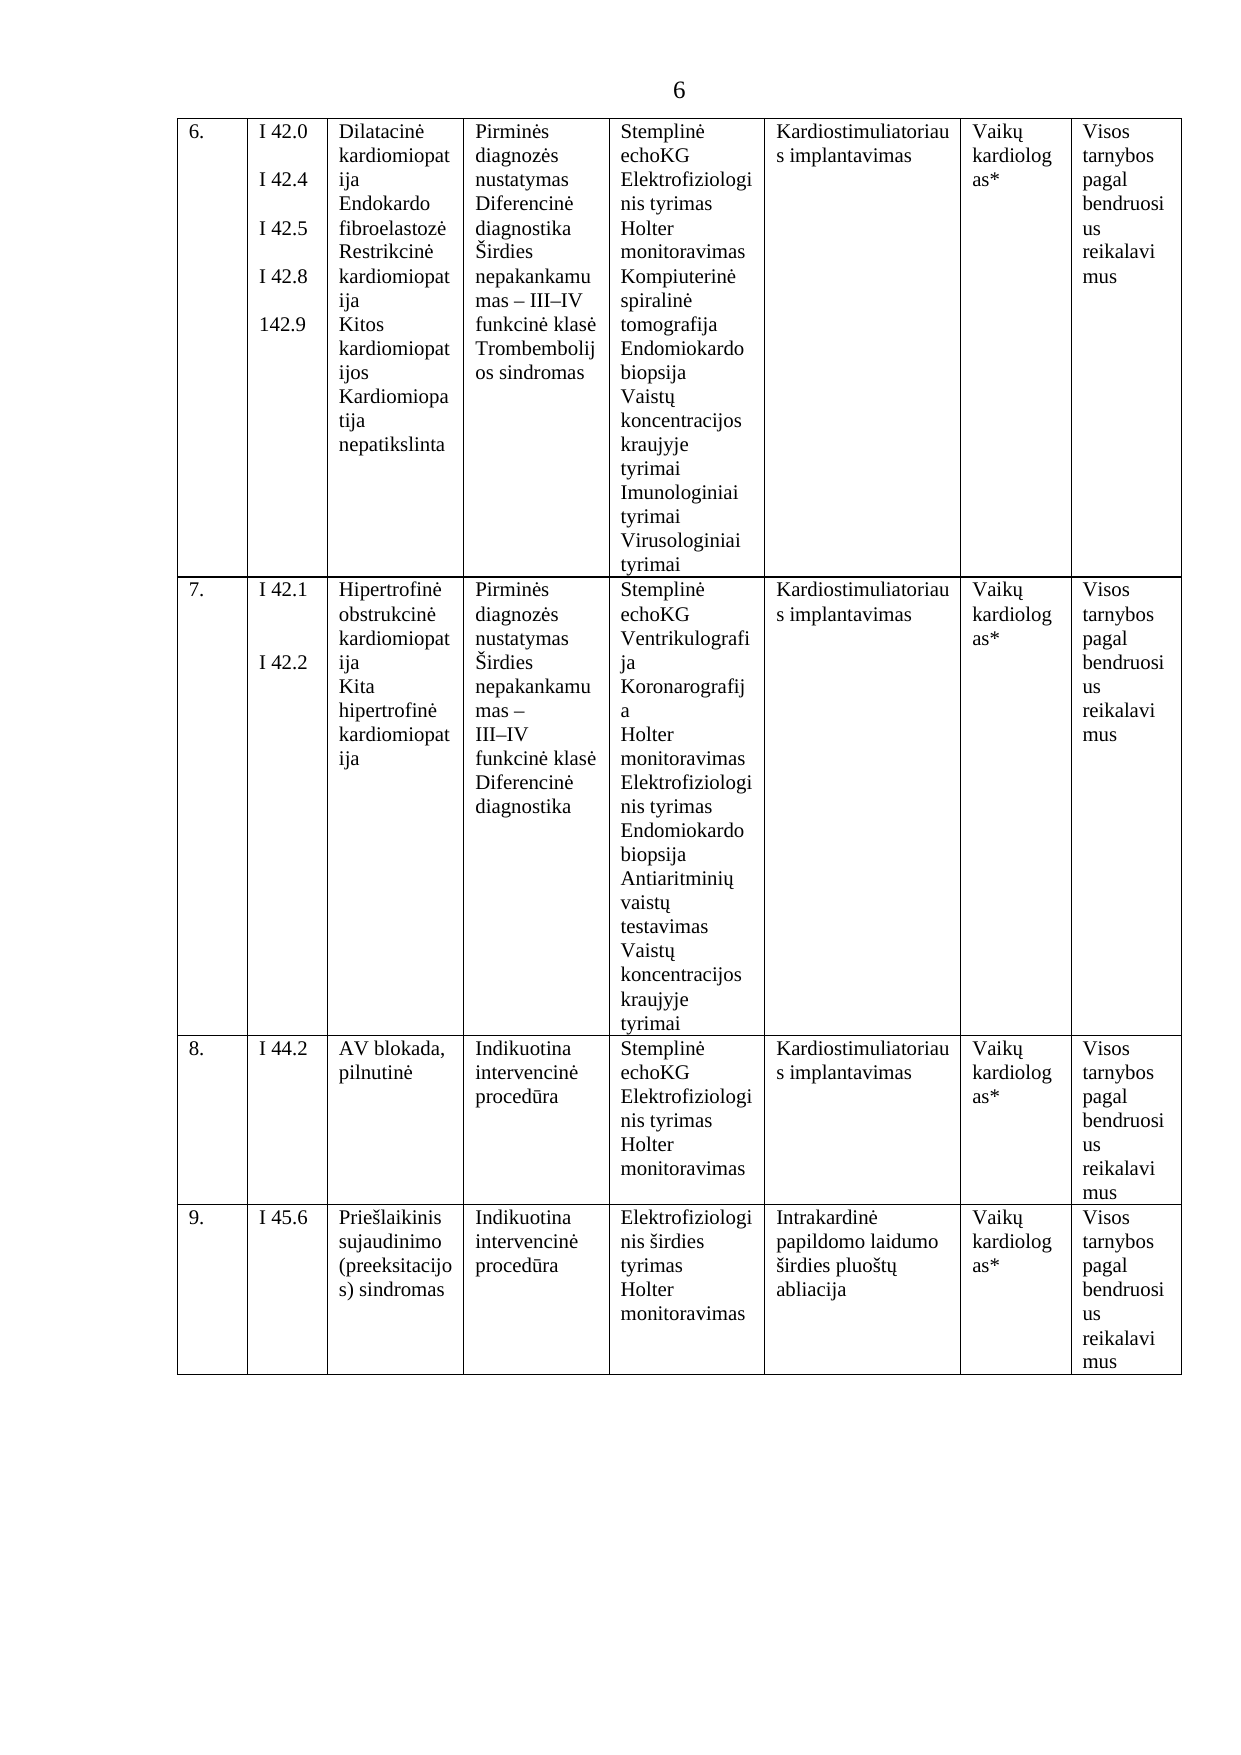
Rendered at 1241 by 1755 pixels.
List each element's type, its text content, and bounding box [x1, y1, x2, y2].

table_cell Indikuotina intervencinė procedūra [464, 1036, 609, 1204]
table_cell Visos tarnybos pagal bendruosius reikalavimus [1072, 1205, 1181, 1373]
table_cell Indikuotina intervencinė procedūra [464, 1205, 609, 1373]
table_cell 7. [178, 578, 247, 1034]
table_cell I 42.1 I 42.2 [248, 578, 327, 1034]
table_cell Pirminės diagnozės nustatymas Širdies nepakankamumas – III–IV funkcinė klasė Diferencinė diagnostika [464, 578, 609, 1034]
table_cell Stemplinė echoKG Elektrofiziologinis tyrimas Holter monitoravimas [610, 1036, 764, 1204]
table_cell I 45.6 [248, 1205, 327, 1373]
table_cell Vaikų kardiologas* [961, 1205, 1071, 1373]
table_cell Kardiostimuliatoriaus implantavimas [765, 578, 960, 1034]
table_cell Intrakardinė papildomo laidumo širdies pluoštų abliacija [765, 1205, 960, 1373]
table_cell 9. [178, 1205, 247, 1373]
table_cell Vaikų kardiologas* [961, 578, 1071, 1034]
table_cell AV blokada, pilnutinė [328, 1036, 463, 1204]
table_cell Visos tarnybos pagal bendruosius reikalavimus [1072, 578, 1181, 1034]
table_cell I 44.2 [248, 1036, 327, 1204]
table_cell Vaikų kardiologas* [961, 119, 1071, 576]
table_cell Priešlaikinis sujaudinimo (preeksitacijos) sindromas [328, 1205, 463, 1373]
table_cell Kardiostimuliatoriaus implantavimas [765, 1036, 960, 1204]
table_cell 6. [178, 119, 247, 576]
table_cell Visos tarnybos pagal bendruosius reikalavimus [1072, 119, 1181, 576]
table_cell Stemplinė echoKG Ventrikulografija Koronarografija Holter monitoravimas Elektrofiziologinis tyrimas Endomiokardo biopsija Antiaritminių vaistų testavimas Vaistų koncentracijos kraujyje tyrimai [610, 578, 764, 1034]
table_cell Kardiostimuliatoriaus implantavimas [765, 119, 960, 576]
table_cell 8. [178, 1036, 247, 1204]
table_cell Stemplinė echoKG Elektrofiziologinis tyrimas Holter monitoravimas Kompiuterinė spiralinė tomografija Endomiokardo biopsija Vaistų koncentracijos kraujyje tyrimai Imunologiniai tyrimai Virusologiniai tyrimai [610, 119, 764, 576]
table_cell I 42.0 I 42.4 I 42.5 I 42.8 142.9 [248, 119, 327, 576]
table_cell Dilatacinė kardiomiopatija Endokardo fibroelastozė Restrikcinė kardiomiopatija Kitos kardiomiopatijos Kardiomiopatija nepatikslinta [328, 119, 463, 576]
table_cell Vaikų kardiologas* [961, 1036, 1071, 1204]
table_cell Elektrofiziologinis širdies tyrimas Holter monitoravimas [610, 1205, 764, 1373]
table_cell Pirminės diagnozės nustatymas Diferencinė diagnostika Širdies nepakankamumas – III–IV funkcinė klasė Trombembolijos sindromas [464, 119, 609, 576]
table_cell Hipertrofinė obstrukcinė kardiomiopatija Kita hipertrofinė kardiomiopatija [328, 578, 463, 1034]
table_cell Visos tarnybos pagal bendruosius reikalavimus [1072, 1036, 1181, 1204]
